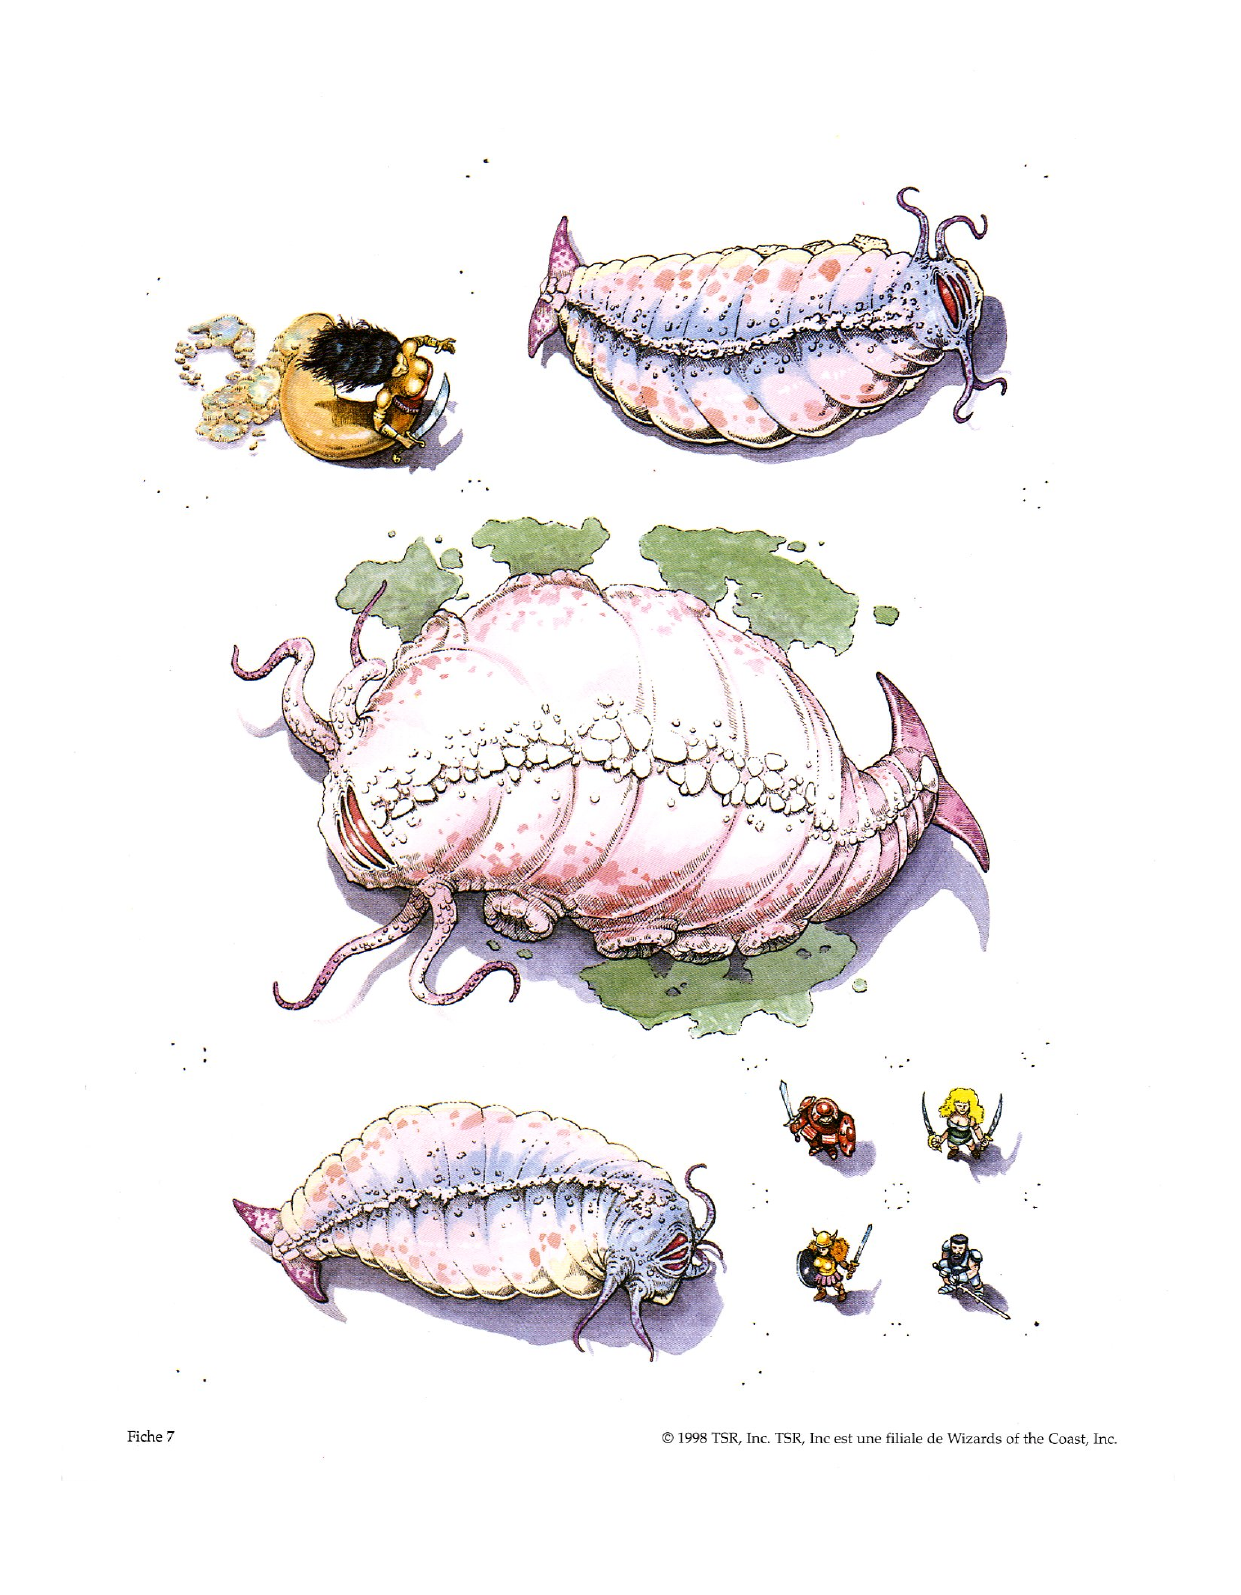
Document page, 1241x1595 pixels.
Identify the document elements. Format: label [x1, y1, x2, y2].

picture [61, 50, 1177, 1481]
